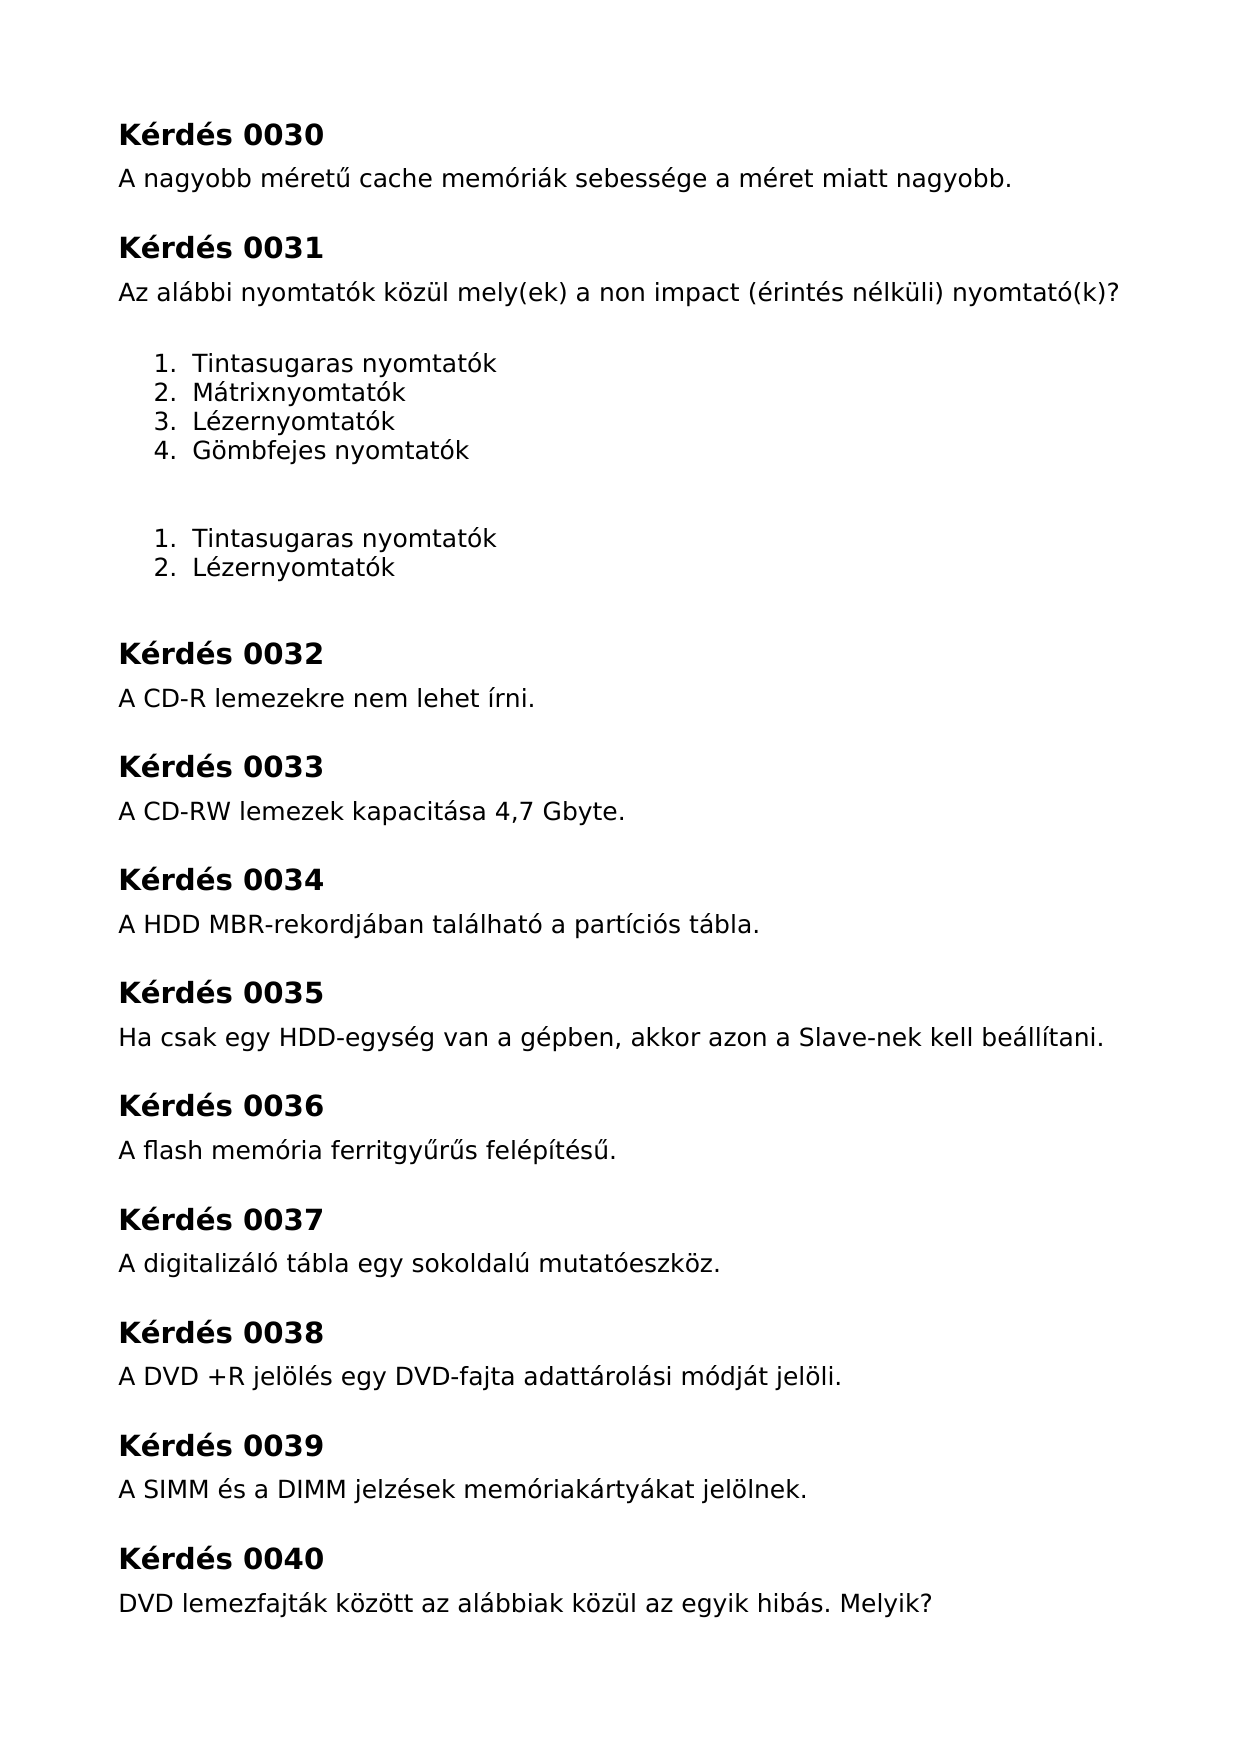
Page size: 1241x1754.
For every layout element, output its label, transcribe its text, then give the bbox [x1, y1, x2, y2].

subtitle Kérdés 0030 [118, 118, 1122, 152]
subtitle Kérdés 0037 [118, 1203, 1122, 1237]
text A nagyobb méretű cache memóriák sebessége a méret miatt nagyobb. [118, 164, 1122, 194]
text A SIMM és a DIMM jelzések memóriakártyákat jelölnek. [118, 1476, 1122, 1505]
subtitle Kérdés 0032 [118, 637, 1122, 671]
text Ha csak egy HDD-egység van a gépben, akkor azon a Slave-nek kell beállítani. [118, 1023, 1122, 1052]
subtitle Kérdés 0038 [118, 1316, 1122, 1350]
list Lézernyomtatók [177, 407, 1122, 436]
text A digitalizáló tábla egy sokoldalú mutatóeszköz. [118, 1249, 1122, 1278]
list Mátrixnyomtatók [177, 378, 1122, 407]
text A CD-RW lemezek kapacitása 4,7 Gbyte. [118, 797, 1122, 826]
text DVD lemezfajták között az alábbiak közül az egyik hibás. Melyik? [118, 1589, 1122, 1618]
list Tintasugaras nyomtatók [177, 349, 1122, 378]
text A flash memória ferritgyűrűs felépítésű. [118, 1136, 1122, 1165]
subtitle Kérdés 0039 [118, 1429, 1122, 1463]
text A CD-R lemezekre nem lehet írni. [118, 684, 1122, 713]
list Lézernyomtatók [177, 554, 1122, 583]
text Az alábbi nyomtatók közül mely(ek) a non impact (érintés nélküli) nyomtató(k)? [118, 278, 1122, 307]
subtitle Kérdés 0033 [118, 750, 1122, 784]
list Gömbfejes nyomtatók [177, 436, 1122, 466]
list Tintasugaras nyomtatók [177, 524, 1122, 554]
text A DVD +R jelölés egy DVD-fajta adattárolási módját jelöli. [118, 1362, 1122, 1392]
subtitle Kérdés 0034 [118, 863, 1122, 897]
subtitle Kérdés 0040 [118, 1542, 1122, 1576]
subtitle Kérdés 0036 [118, 1090, 1122, 1124]
text A HDD MBR-rekordjában található a partíciós tábla. [118, 910, 1122, 939]
subtitle Kérdés 0031 [118, 231, 1122, 265]
subtitle Kérdés 0035 [118, 977, 1122, 1011]
